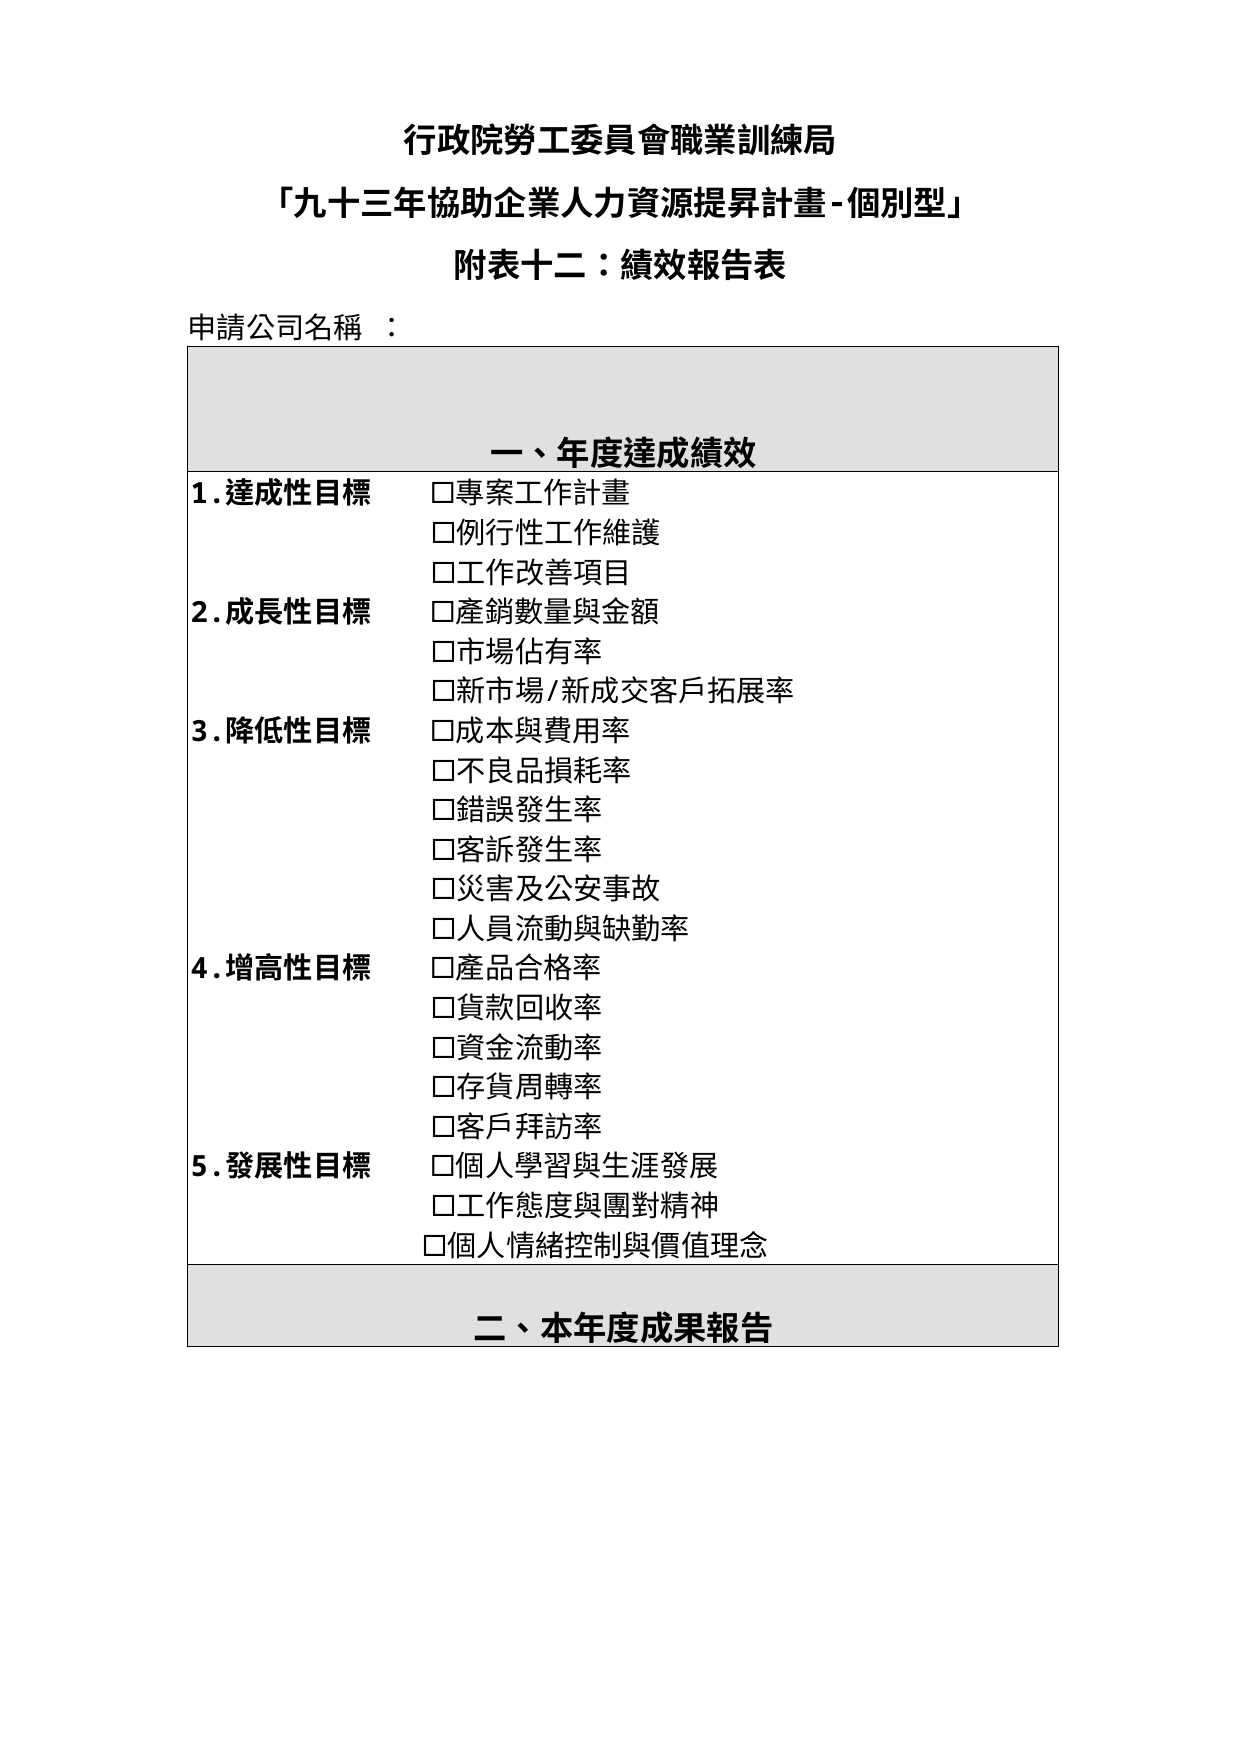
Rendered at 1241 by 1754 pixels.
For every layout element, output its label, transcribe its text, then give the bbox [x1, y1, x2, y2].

text 附表十二：績效報告表 [187, 221, 1053, 284]
table_header 一、年度達成績效 [188, 347, 1058, 471]
table_cell 二、本年度成果報告 [188, 1265, 1058, 1346]
text 申請公司名稱 ： [187, 284, 1053, 346]
text 行政院勞工委員會職業訓練局 [187, 96, 1053, 159]
text 「九十三年協助企業人力資源提昇計畫-個別型」 [187, 159, 1053, 221]
table_cell 1.達成性目標 專案工作計畫 例行性工作維護 工作改善項目 2.成長性目標 產銷數量與金額 市場佔有率 新市場/新成交客戶拓展率 3.降低性目標 成本與費用率 不良品損耗率 錯誤發生率 客訴發生率 災害及公安事故 人員流動與缺勤率 4.增高性目標 產品合格率 貨款回收率 資金流動率 存貨周轉率 客戶拜訪率 5.發展性目標 個人學習與生涯發展 工作態度與團對精神 個人情緒控制與價值理念 [188, 472, 1058, 1264]
